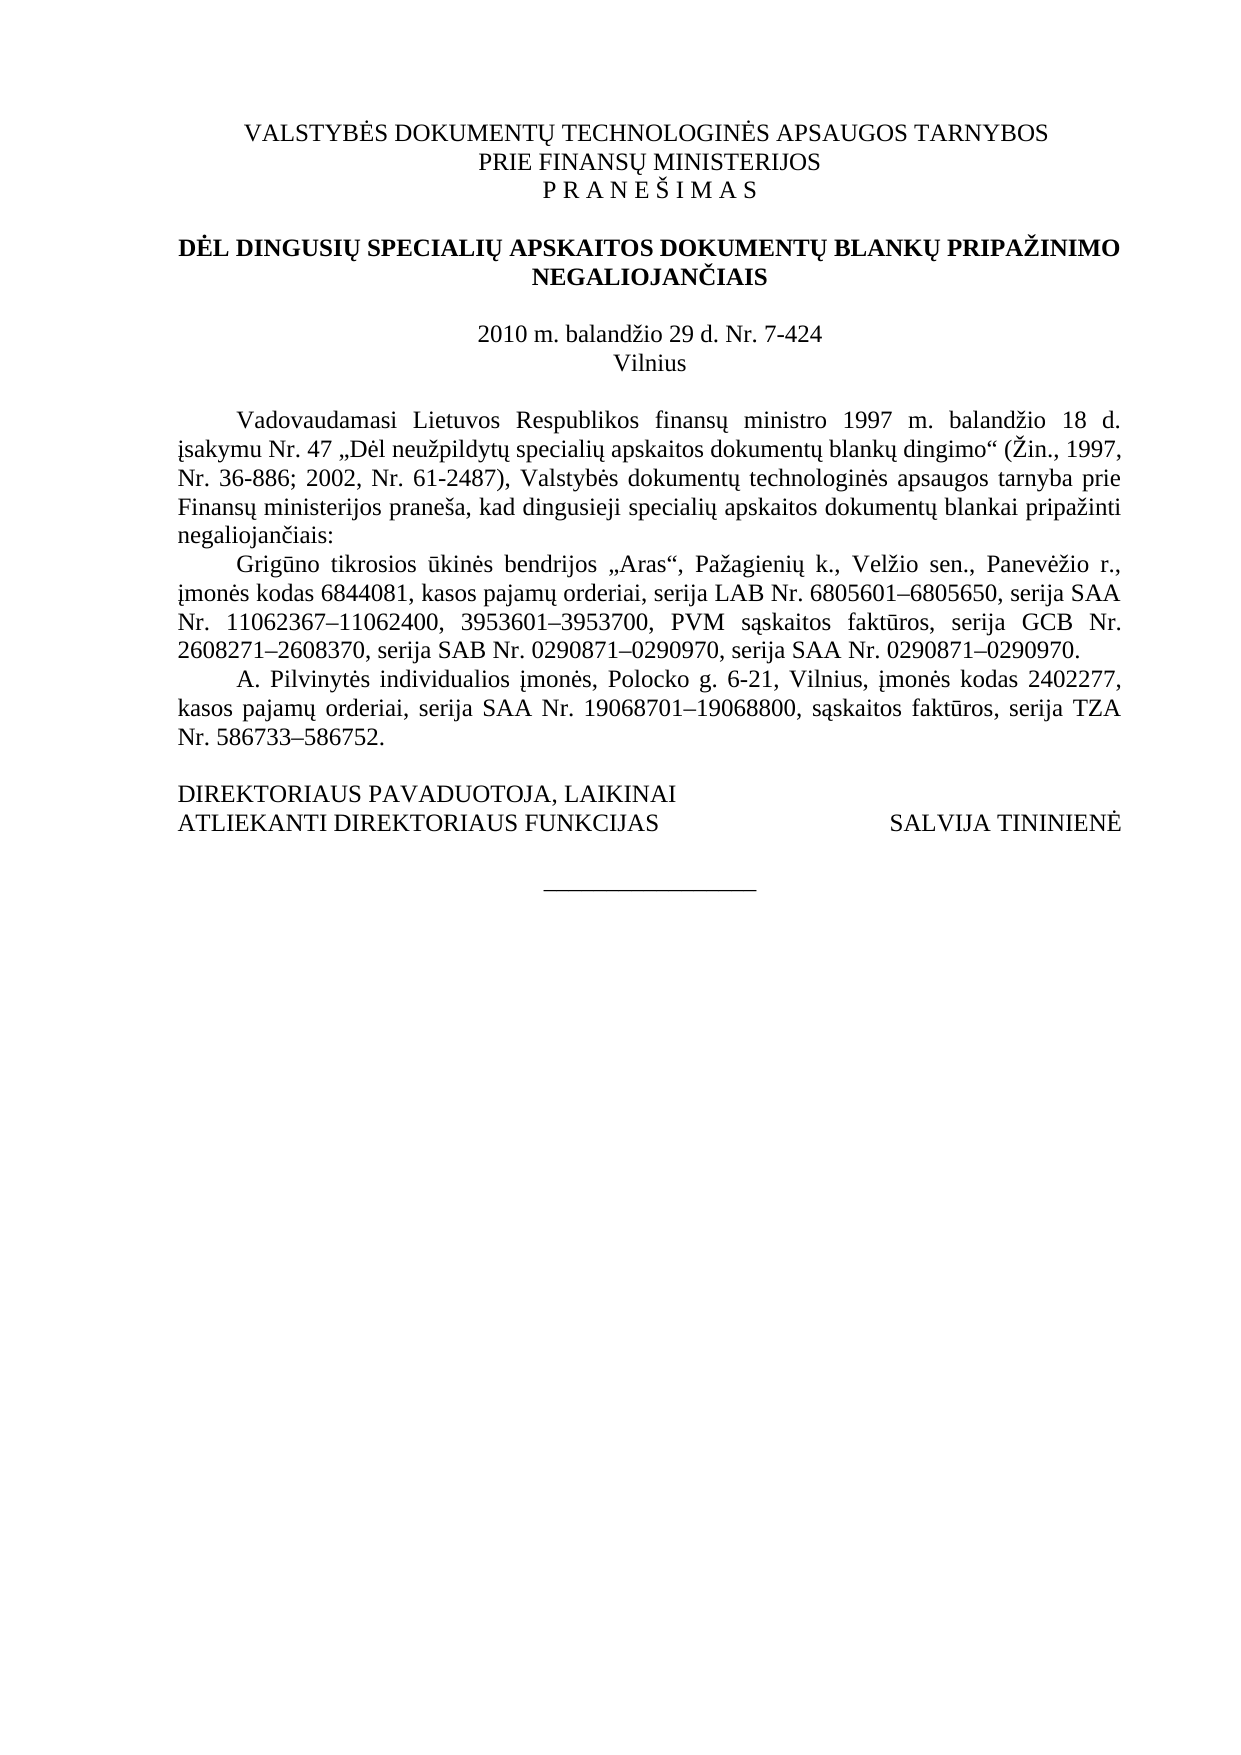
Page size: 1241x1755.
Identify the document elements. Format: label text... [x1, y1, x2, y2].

text VALSTYBĖS DOKUMENTŲ TECHNOLOGINĖS APSAUGOS TARNYBOS PRIE FINANSŲ MINISTERIJOS [177, 118, 1122, 176]
text atliekanti direktoriaus funkcijas Salvija Tininienė [177, 808, 1122, 837]
text Direktoriaus pavaduotoja, laikinai [177, 779, 1122, 808]
text Vadovaudamasi Lietuvos Respublikos finansų ministro 1997 m. balandžio 18 d. įsakymu Nr. 47 „Dėl neužpildytų specialių apskaitos dokumentų blankų dingimo“ (Žin., 1997, Nr. 36-886; 2002, Nr. 61-2487), Valstybės dokumentų technologinės apsaugos tarnyba prie Finansų ministerijos praneša, kad dingusieji specialių apskaitos dokumentų blankai pripažinti negaliojančiais: [177, 406, 1122, 549]
text DĖL DINGUSIŲ SPECIALIŲ APSKAITOS DOKUMENTŲ BLANKŲ PRIPAŽINIMO NEGALIOJANČIAIS [177, 233, 1122, 291]
text 2010 m. balandžio 29 d. Nr. 7-424 [177, 319, 1122, 348]
text PRANEŠIMAS [177, 176, 1122, 204]
text A. Pilvinytės individualios įmonės, Polocko g. 6-21, Vilnius, įmonės kodas 2402277, kasos pajamų orderiai, serija SAA Nr. 19068701–19068800, sąskaitos faktūros, serija TZA Nr. 586733–586752. [177, 664, 1122, 751]
text Grigūno tikrosios ūkinės bendrijos „Aras“, Pažagienių k., Velžio sen., Panevėžio r., įmonės kodas 6844081, kasos pajamų orderiai, serija LAB Nr. 6805601–6805650, serija SAA Nr. 11062367–11062400, 3953601–3953700, PVM sąskaitos faktūros, serija GCB Nr. 2608271–2608370, serija SAB Nr. 0290871–0290970, serija SAA Nr. 0290871–0290970. [177, 549, 1122, 664]
text Vilnius [177, 348, 1122, 377]
text _________________ [177, 866, 1122, 894]
